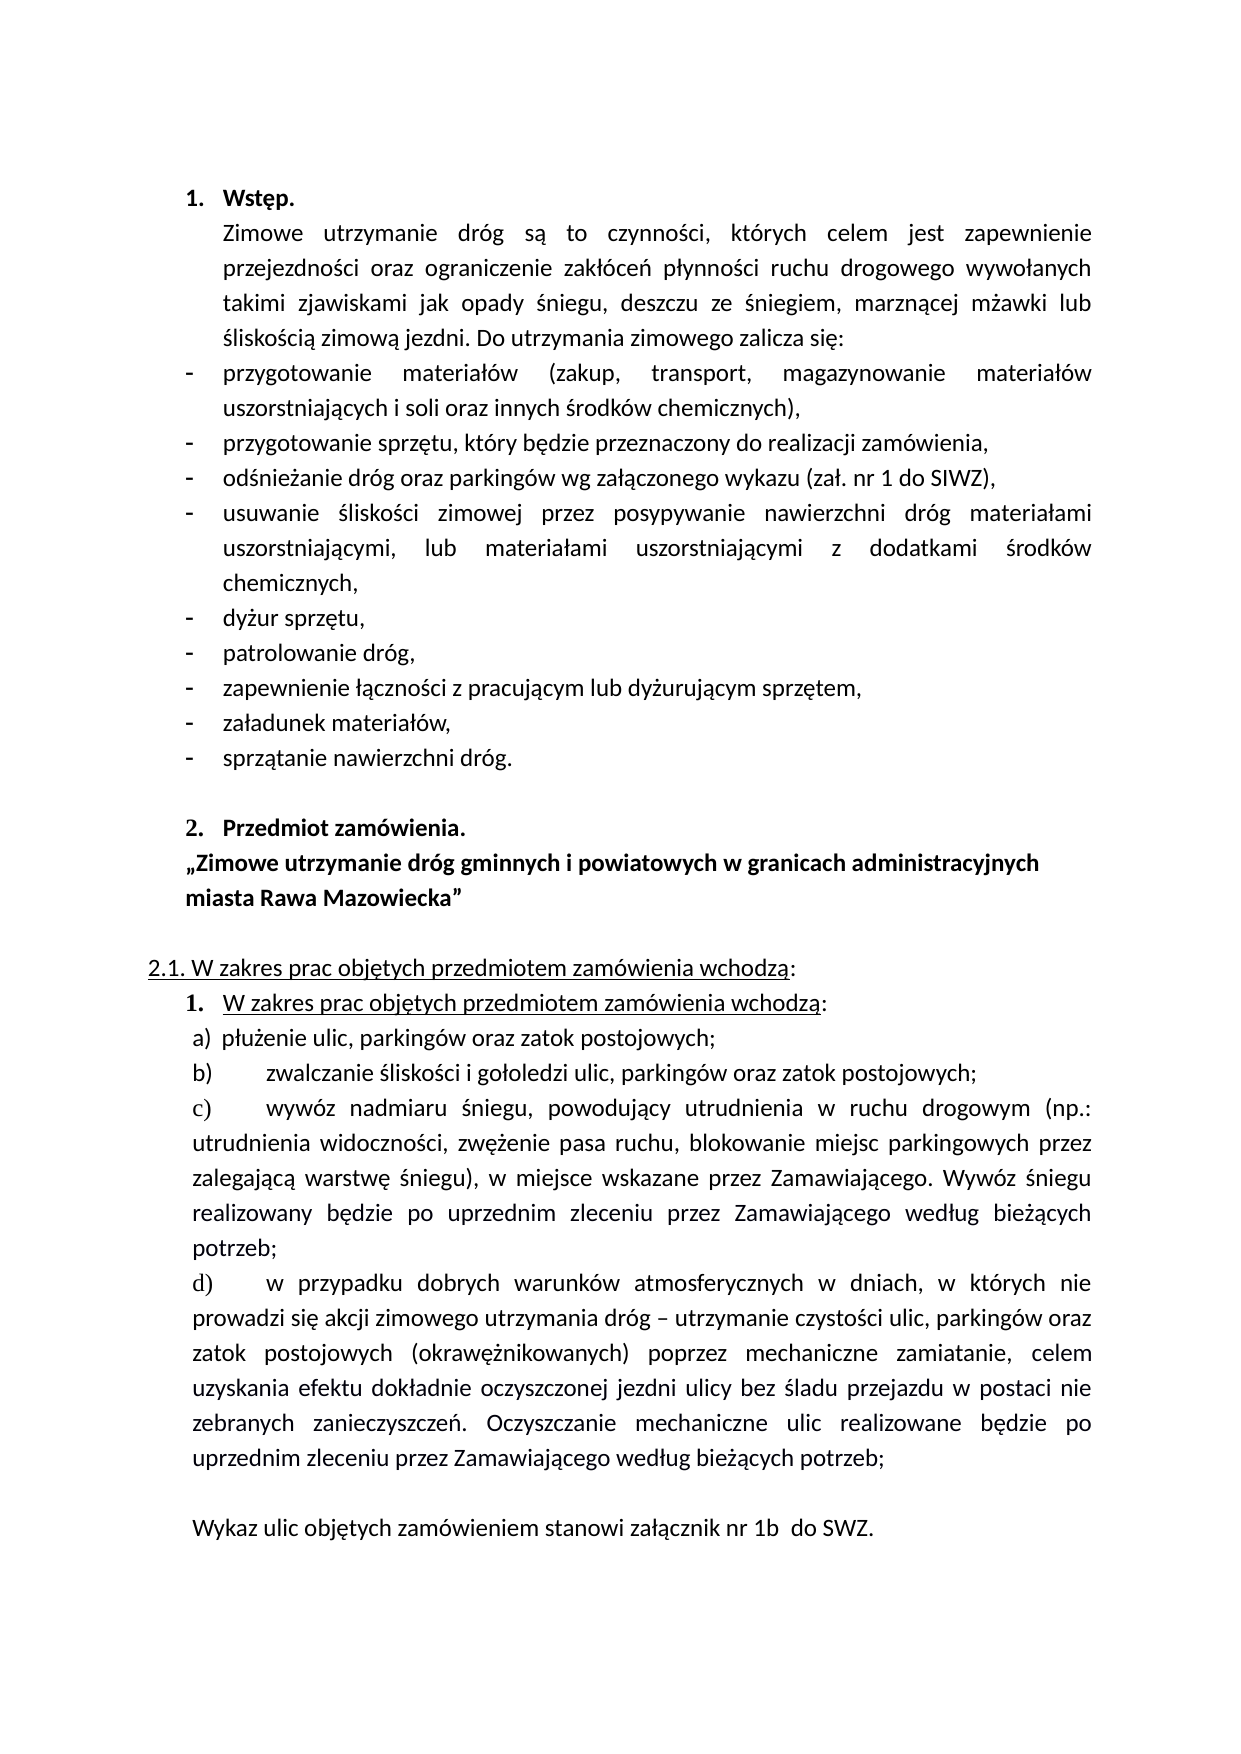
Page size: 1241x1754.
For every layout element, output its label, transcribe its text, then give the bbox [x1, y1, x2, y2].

list usuwanie śliskości zimowej przez posypywanie nawierzchni dróg materiałami uszorstniającymi, lub materiałami uszorstniającymi z dodatkami środków chemicznych, [185, 498, 1093, 598]
list zwalczanie śliskości i gołoledzi ulic, parkingów oraz zatok postojowych; [192, 1058, 1093, 1088]
list odśnieżanie dróg oraz parkingów wg załączonego wykazu (zał. nr 1 do SIWZ), [185, 463, 1093, 493]
text Wykaz ulic objętych zamówieniem stanowi załącznik nr 1b do SWZ. [192, 1513, 1093, 1543]
list zapewnienie łączności z pracującym lub dyżurującym sprzętem, [185, 673, 1093, 703]
text 2.1. W zakres prac objętych przedmiotem zamówienia wchodzą: [148, 953, 1093, 983]
list W zakres prac objętych przedmiotem zamówienia wchodzą: [185, 988, 1093, 1018]
text „Zimowe utrzymanie dróg gminnych i powiatowych w granicach administracyjnych miasta Rawa Mazowiecka” [185, 848, 1093, 913]
list sprzątanie nawierzchni dróg. [185, 743, 1093, 773]
list Przedmiot zamówienia. [185, 813, 1093, 843]
list wywóz nadmiaru śniegu, powodujący utrudnienia w ruchu drogowym (np.: utrudnienia widoczności, zwężenie pasa ruchu, blokowanie miejsc parkingowych przez zalegającą warstwę śniegu), w miejsce wskazane przez Zamawiającego. Wywóz śniegu realizowany będzie po uprzednim zleceniu przez Zamawiającego według bieżących potrzeb; [192, 1093, 1093, 1263]
list w przypadku dobrych warunków atmosferycznych w dniach, w których nie prowadzi się akcji zimowego utrzymania dróg – utrzymanie czystości ulic, parkingów oraz zatok postojowych (okrawężnikowanych) poprzez mechaniczne zamiatanie, celem uzyskania efektu dokładnie oczyszczonej jezdni ulicy bez śladu przejazdu w postaci nie zebranych zanieczyszczeń. Oczyszczanie mechaniczne ulic realizowane będzie po uprzednim zleceniu przez Zamawiającego według bieżących potrzeb; [192, 1268, 1093, 1473]
list patrolowanie dróg, [185, 638, 1093, 668]
list Wstęp. [185, 183, 1093, 213]
list dyżur sprzętu, [185, 603, 1093, 633]
list Zimowe utrzymanie dróg są to czynności, których celem jest zapewnienie przejezdności oraz ograniczenie zakłóceń płynności ruchu drogowego wywołanych takimi zjawiskami jak opady śniegu, deszczu ze śniegiem, marznącej mżawki lub śliskością zimową jezdni. Do utrzymania zimowego zalicza się: [223, 218, 1093, 353]
list płużenie ulic, parkingów oraz zatok postojowych; [192, 1023, 1093, 1053]
list przygotowanie sprzętu, który będzie przeznaczony do realizacji zamówienia, [185, 428, 1093, 458]
list załadunek materiałów, [185, 708, 1093, 738]
list przygotowanie materiałów (zakup, transport, magazynowanie materiałów uszorstniających i soli oraz innych środków chemicznych), [185, 358, 1093, 423]
